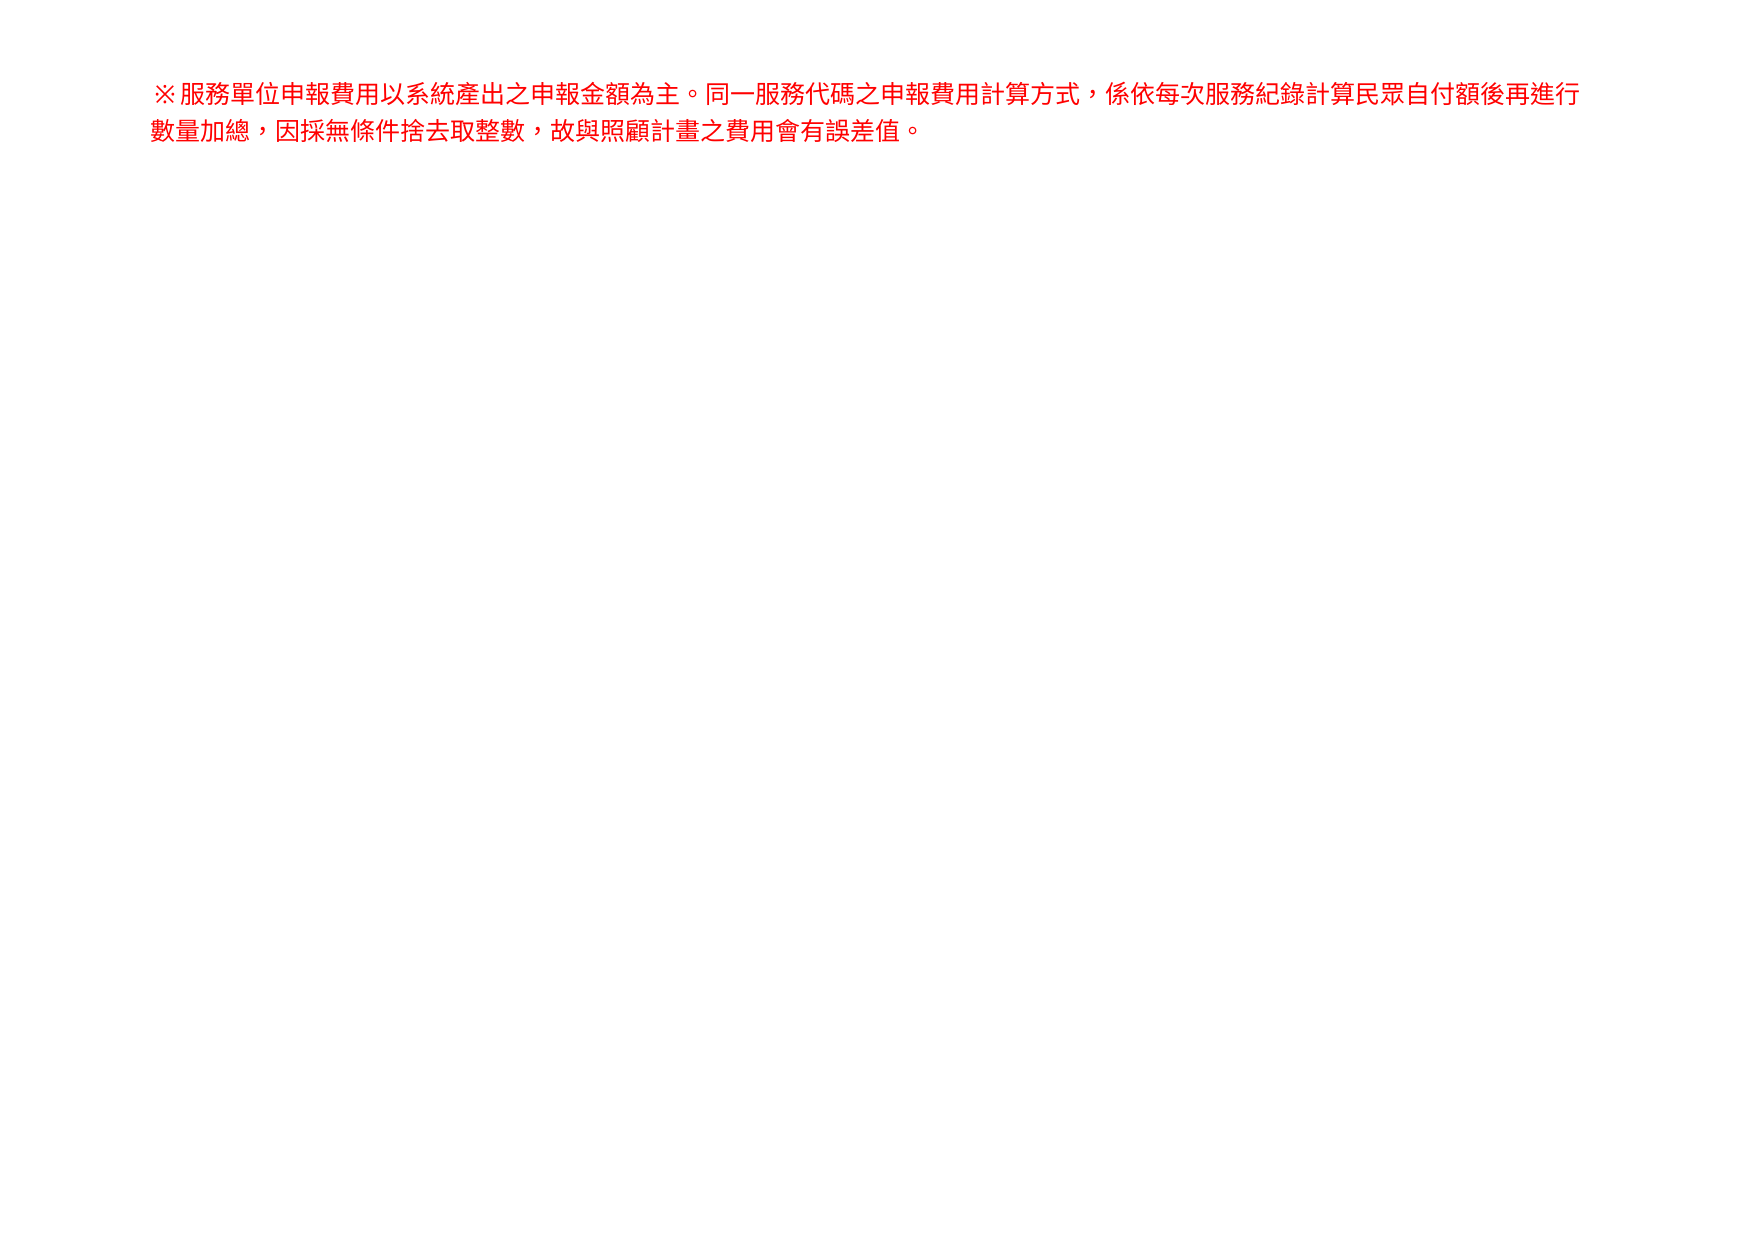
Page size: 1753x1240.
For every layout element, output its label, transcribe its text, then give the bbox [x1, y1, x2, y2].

text ※服務單位申報費用以系統產出之申報金額為主。同一服務代碼之申報費用計算方式，係依每次服務紀錄計算民眾自付額後再進行數量加總，因採無條件捨去取整數，故與照顧計畫之費用會有誤差值。 [150, 75, 1602, 147]
